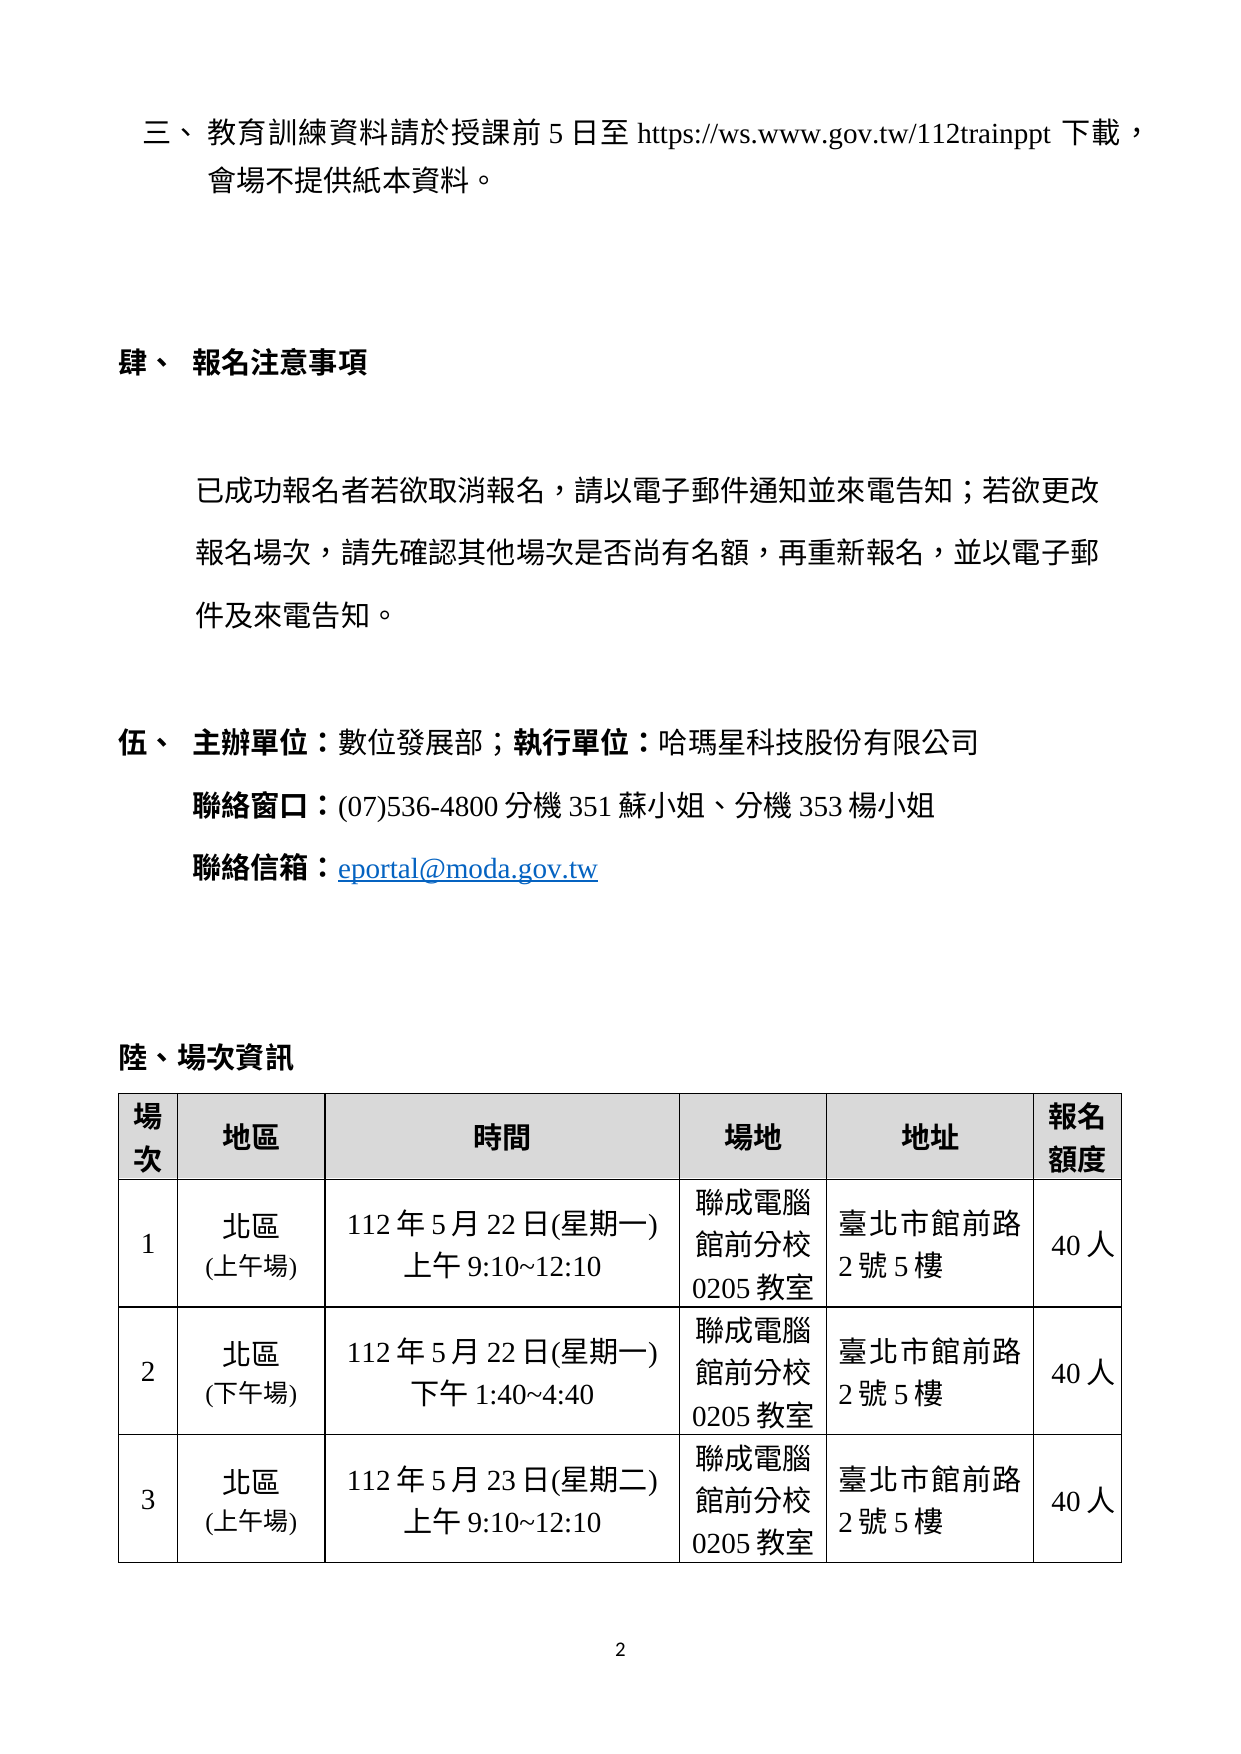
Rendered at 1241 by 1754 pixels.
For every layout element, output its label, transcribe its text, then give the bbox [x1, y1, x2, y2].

table_cell 40人 [1034, 1435, 1121, 1562]
table_header 場地 [680, 1094, 826, 1178]
table_header 地區 [178, 1094, 324, 1178]
table_cell 臺北市館前路2號5樓 [827, 1435, 1033, 1562]
table_header 地址 [827, 1094, 1033, 1178]
table_cell 聯成電腦館前分校 0205教室 [680, 1180, 826, 1306]
table_cell 2 [119, 1308, 177, 1434]
table_cell 1 [119, 1180, 177, 1306]
table_cell 40人 [1034, 1308, 1121, 1434]
table_header 報名額度 [1034, 1094, 1121, 1178]
table_cell 3 [119, 1435, 177, 1562]
table_header 時間 [326, 1094, 679, 1178]
table_cell 聯成電腦館前分校 0205教室 [680, 1435, 826, 1562]
table_cell 臺北市館前路2號5樓 [827, 1308, 1033, 1434]
table_header 場次 [119, 1094, 177, 1178]
table_cell 北區 (上午場) [178, 1435, 324, 1562]
text 已成功報名者若欲取消報名，請以電子郵件通知並來電告知；若欲更改報名場次，請先確認其他場次是否尚有名額，再重新報名，並以電子郵件及來電告知。 [195, 447, 1122, 634]
list 教育訓練資料請於授課前5日至https://ws.www.gov.tw/112trainppt 下載，會場不提供紙本資料。 [142, 105, 1122, 201]
table_cell 北區 (上午場) [178, 1180, 324, 1306]
table_cell 112年5月22日(星期一) 下午1:40~4:40 [326, 1308, 679, 1434]
list 場次資訊 [118, 1014, 1122, 1077]
table_cell 112年5月23日(星期二) 上午9:10~12:10 [326, 1435, 679, 1562]
table_cell 40人 [1034, 1180, 1121, 1306]
table_cell 臺北市館前路2號5樓 [827, 1180, 1033, 1306]
list 報名注意事項 [118, 319, 1122, 382]
table_cell 112年5月22日(星期一) 上午9:10~12:10 [326, 1180, 679, 1306]
table_cell 聯成電腦館前分校 0205教室 [680, 1308, 826, 1434]
table_cell 北區 (下午場) [178, 1308, 324, 1434]
list 主辦單位：數位發展部；執行單位：哈瑪星科技股份有限公司 聯絡窗口：(07)536-4800分機351蘇小姐、分機353楊小姐 聯絡信箱：eportal@moda.gov.tw [118, 699, 1122, 949]
